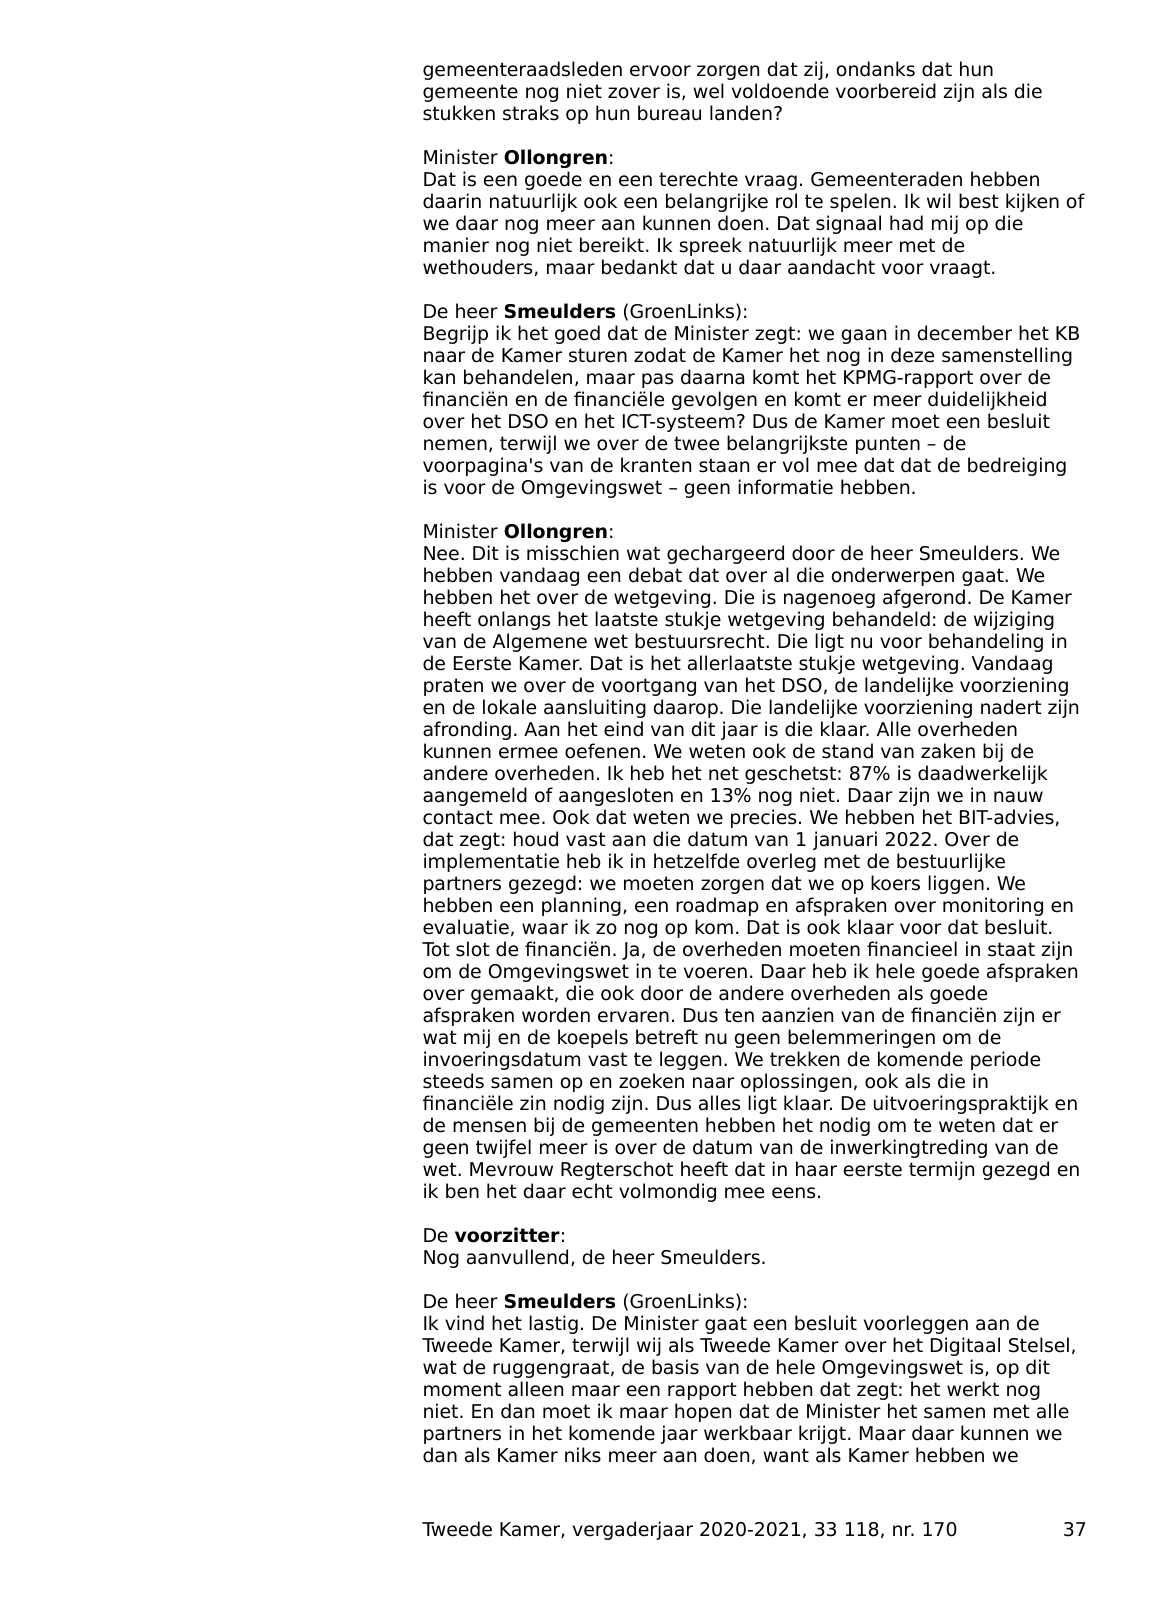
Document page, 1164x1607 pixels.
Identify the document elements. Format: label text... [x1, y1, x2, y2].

text Nog aanvullend, de heer Smeulders. [422, 1247, 1087, 1269]
text De voorzitter: [422, 1225, 1087, 1247]
text De heer Smeulders (GroenLinks): [422, 301, 1087, 323]
text Dat is een goede en een terechte vraag. Gemeenteraden hebben daarin natuurlijk ook een belangrijke rol te spelen. Ik wil best kijken of we daar nog meer aan kunnen doen. Dat signaal had mij op die manier nog niet bereikt. Ik spreek natuurlijk meer met de wethouders, maar bedankt dat u daar aandacht voor vraagt. [422, 169, 1087, 279]
text Begrijp ik het goed dat de Minister zegt: we gaan in december het KB naar de Kamer sturen zodat de Kamer het nog in deze samenstelling kan behandelen, maar pas daarna komt het KPMG-rapport over de financiën en de financiële gevolgen en komt er meer duidelijkheid over het DSO en het ICT-systeem? Dus de Kamer moet een besluit nemen, terwijl we over de twee belangrijkste punten – de voorpagina's van de kranten staan er vol mee dat dat de bedreiging is voor de Omgevingswet – geen informatie hebben. [422, 323, 1087, 499]
text Ik vind het lastig. De Minister gaat een besluit voorleggen aan de Tweede Kamer, terwijl wij als Tweede Kamer over het Digitaal Stelsel, wat de ruggengraat, de basis van de hele Omgevingswet is, op dit moment alleen maar een rapport hebben dat zegt: het werkt nog niet. En dan moet ik maar hopen dat de Minister het samen met alle partners in het komende jaar werkbaar krijgt. Maar daar kunnen we dan als Kamer niks meer aan doen, want als Kamer hebben we [422, 1313, 1087, 1467]
text Nee. Dit is misschien wat gechargeerd door de heer Smeulders. We hebben vandaag een debat dat over al die onderwerpen gaat. We hebben het over de wetgeving. Die is nagenoeg afgerond. De Kamer heeft onlangs het laatste stukje wetgeving behandeld: de wijziging van de Algemene wet bestuursrecht. Die ligt nu voor behandeling in de Eerste Kamer. Dat is het allerlaatste stukje wetgeving. Vandaag praten we over de voortgang van het DSO, de landelijke voorziening en de lokale aansluiting daarop. Die landelijke voorziening nadert zijn afronding. Aan het eind van dit jaar is die klaar. Alle overheden kunnen ermee oefenen. We weten ook de stand van zaken bij de andere overheden. Ik heb het net geschetst: 87% is daadwerkelijk aangemeld of aangesloten en 13% nog niet. Daar zijn we in nauw contact mee. Ook dat weten we precies. We hebben het BIT-advies, dat zegt: houd vast aan die datum van 1 januari 2022. Over de implementatie heb ik in hetzelfde overleg met de bestuurlijke partners gezegd: we moeten zorgen dat we op koers liggen. We hebben een planning, een roadmap en afspraken over monitoring en evaluatie, waar ik zo nog op kom. Dat is ook klaar voor dat besluit. Tot slot de financiën. Ja, de overheden moeten financieel in staat zijn om de Omgevingswet in te voeren. Daar heb ik hele goede afspraken over gemaakt, die ook door de andere overheden als goede afspraken worden ervaren. Dus ten aanzien van de financiën zijn er wat mij en de koepels betreft nu geen belemmeringen om de invoeringsdatum vast te leggen. We trekken de komende periode steeds samen op en zoeken naar oplossingen, ook als die in financiële zin nodig zijn. Dus alles ligt klaar. De uitvoeringspraktijk en de mensen bij de gemeenten hebben het nodig om te weten dat er geen twijfel meer is over de datum van de inwerkingtreding van de wet. Mevrouw Regterschot heeft dat in haar eerste termijn gezegd en ik ben het daar echt volmondig mee eens. [422, 543, 1087, 1203]
text Minister Ollongren: [422, 521, 1087, 543]
text De heer Smeulders (GroenLinks): [422, 1291, 1087, 1313]
text gemeenteraadsleden ervoor zorgen dat zij, ondanks dat hun gemeente nog niet zover is, wel voldoende voorbereid zijn als die stukken straks op hun bureau landen? [422, 59, 1087, 125]
text Minister Ollongren: [422, 147, 1087, 169]
